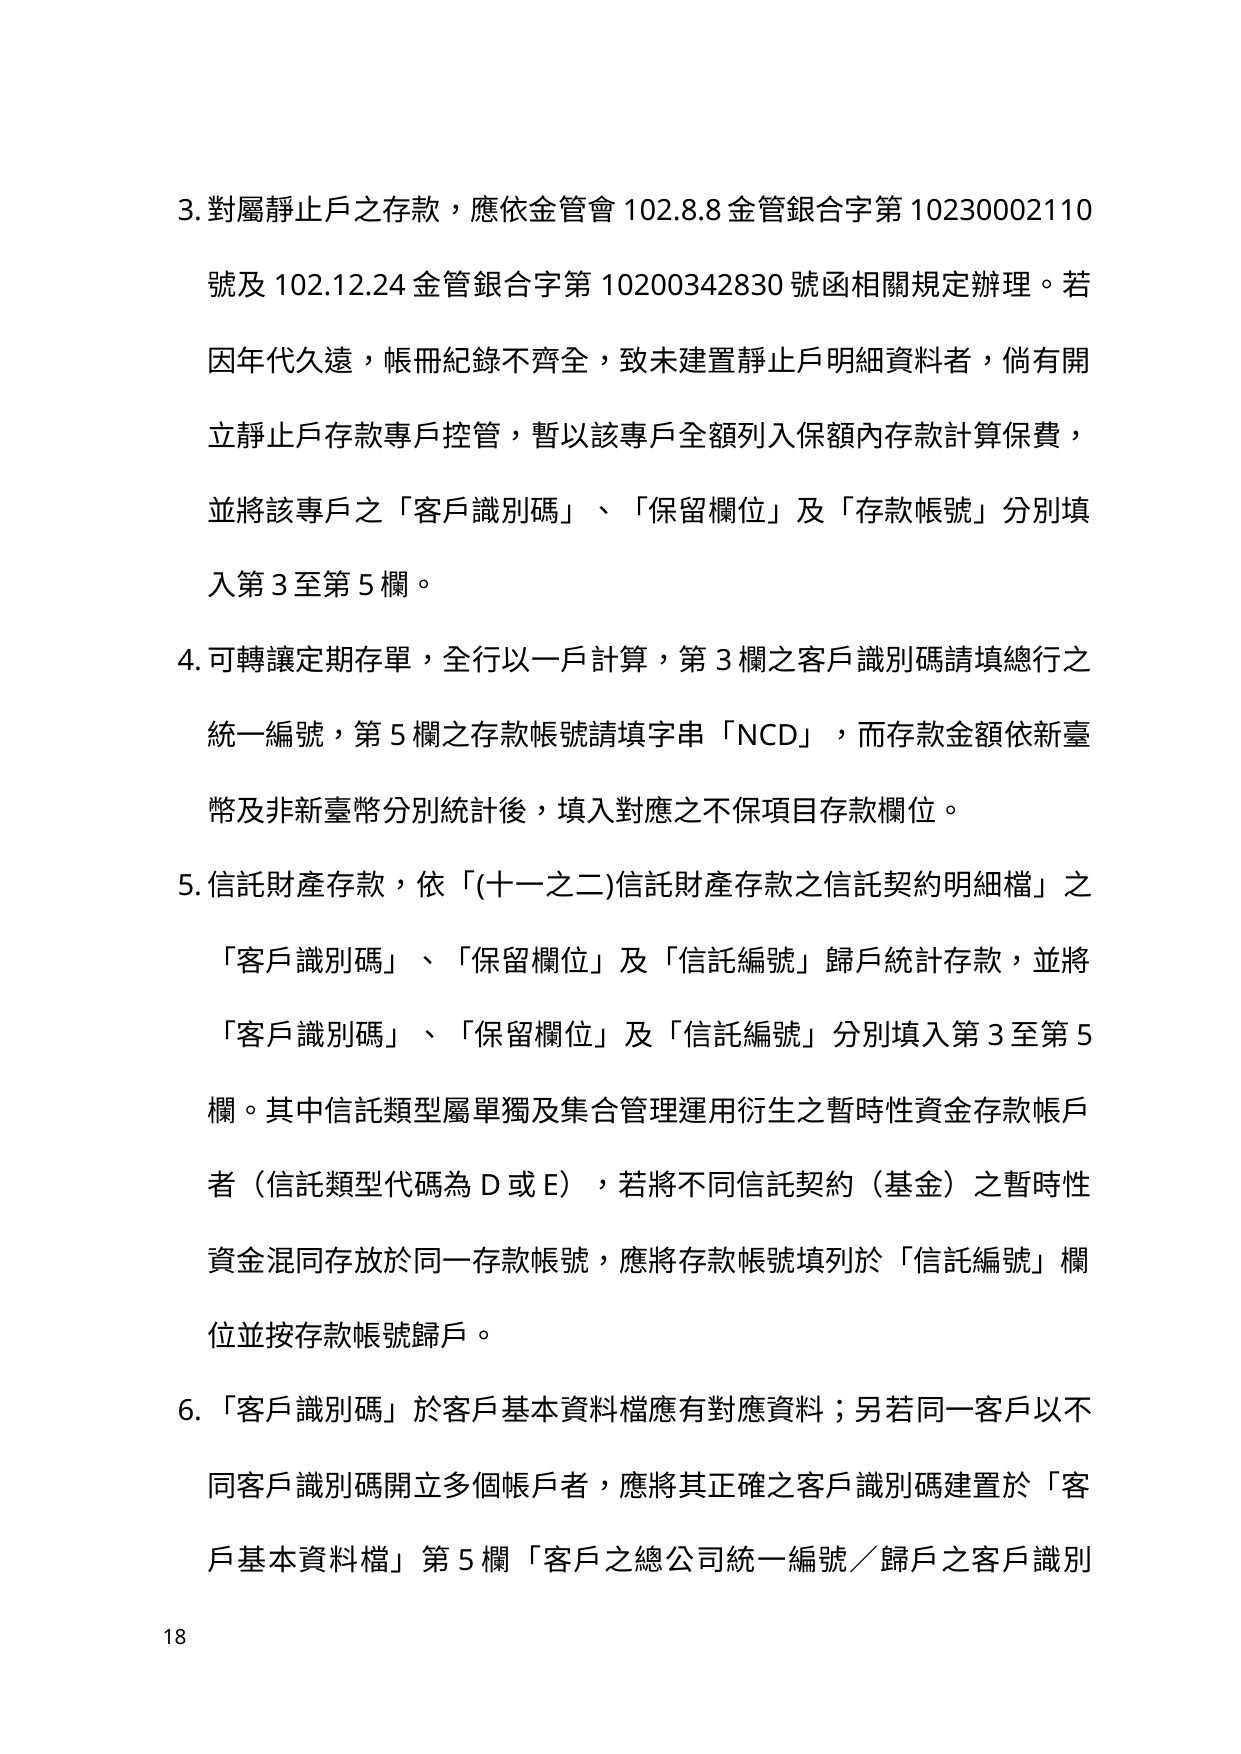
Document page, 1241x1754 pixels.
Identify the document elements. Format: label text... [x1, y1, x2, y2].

list 對屬靜止戶之存款，應依金管會102.8.8金管銀合字第10230002110號及102.12.24金管銀合字第10200342830號函相關規定辦理。若因年代久遠，帳冊紀錄不齊全，致未建置靜止戶明細資料者，倘有開立靜止戶存款專戶控管，暫以該專戶全額列入保額內存款計算保費，並將該專戶之「客戶識別碼」、「保留欄位」及「存款帳號」分別填入第3至第5欄。 [177, 164, 1093, 614]
list 可轉讓定期存單，全行以一戶計算，第3欄之客戶識別碼請填總行之統一編號，第5欄之存款帳號請填字串「NCD」，而存款金額依新臺幣及非新臺幣分別統計後，填入對應之不保項目存款欄位。 [177, 614, 1093, 839]
list 信託財產存款，依「(十一之二)信託財產存款之信託契約明細檔」之「客戶識別碼」、「保留欄位」及「信託編號」歸戶統計存款，並將「客戶識別碼」、「保留欄位」及「信託編號」分別填入第3至第5欄。其中信託類型屬單獨及集合管理運用衍生之暫時性資金存款帳戶者（信託類型代碼為D或E），若將不同信託契約（基金）之暫時性資金混同存放於同一存款帳號，應將存款帳號填列於「信託編號」欄位並按存款帳號歸戶。 [177, 839, 1093, 1364]
list 「客戶識別碼」於客戶基本資料檔應有對應資料；另若同一客戶以不同客戶識別碼開立多個帳戶者，應將其正確之客戶識別碼建置於「客戶基本資料檔」第5欄「客戶之總公司統一編號／歸戶之客戶識別 [177, 1364, 1093, 1589]
